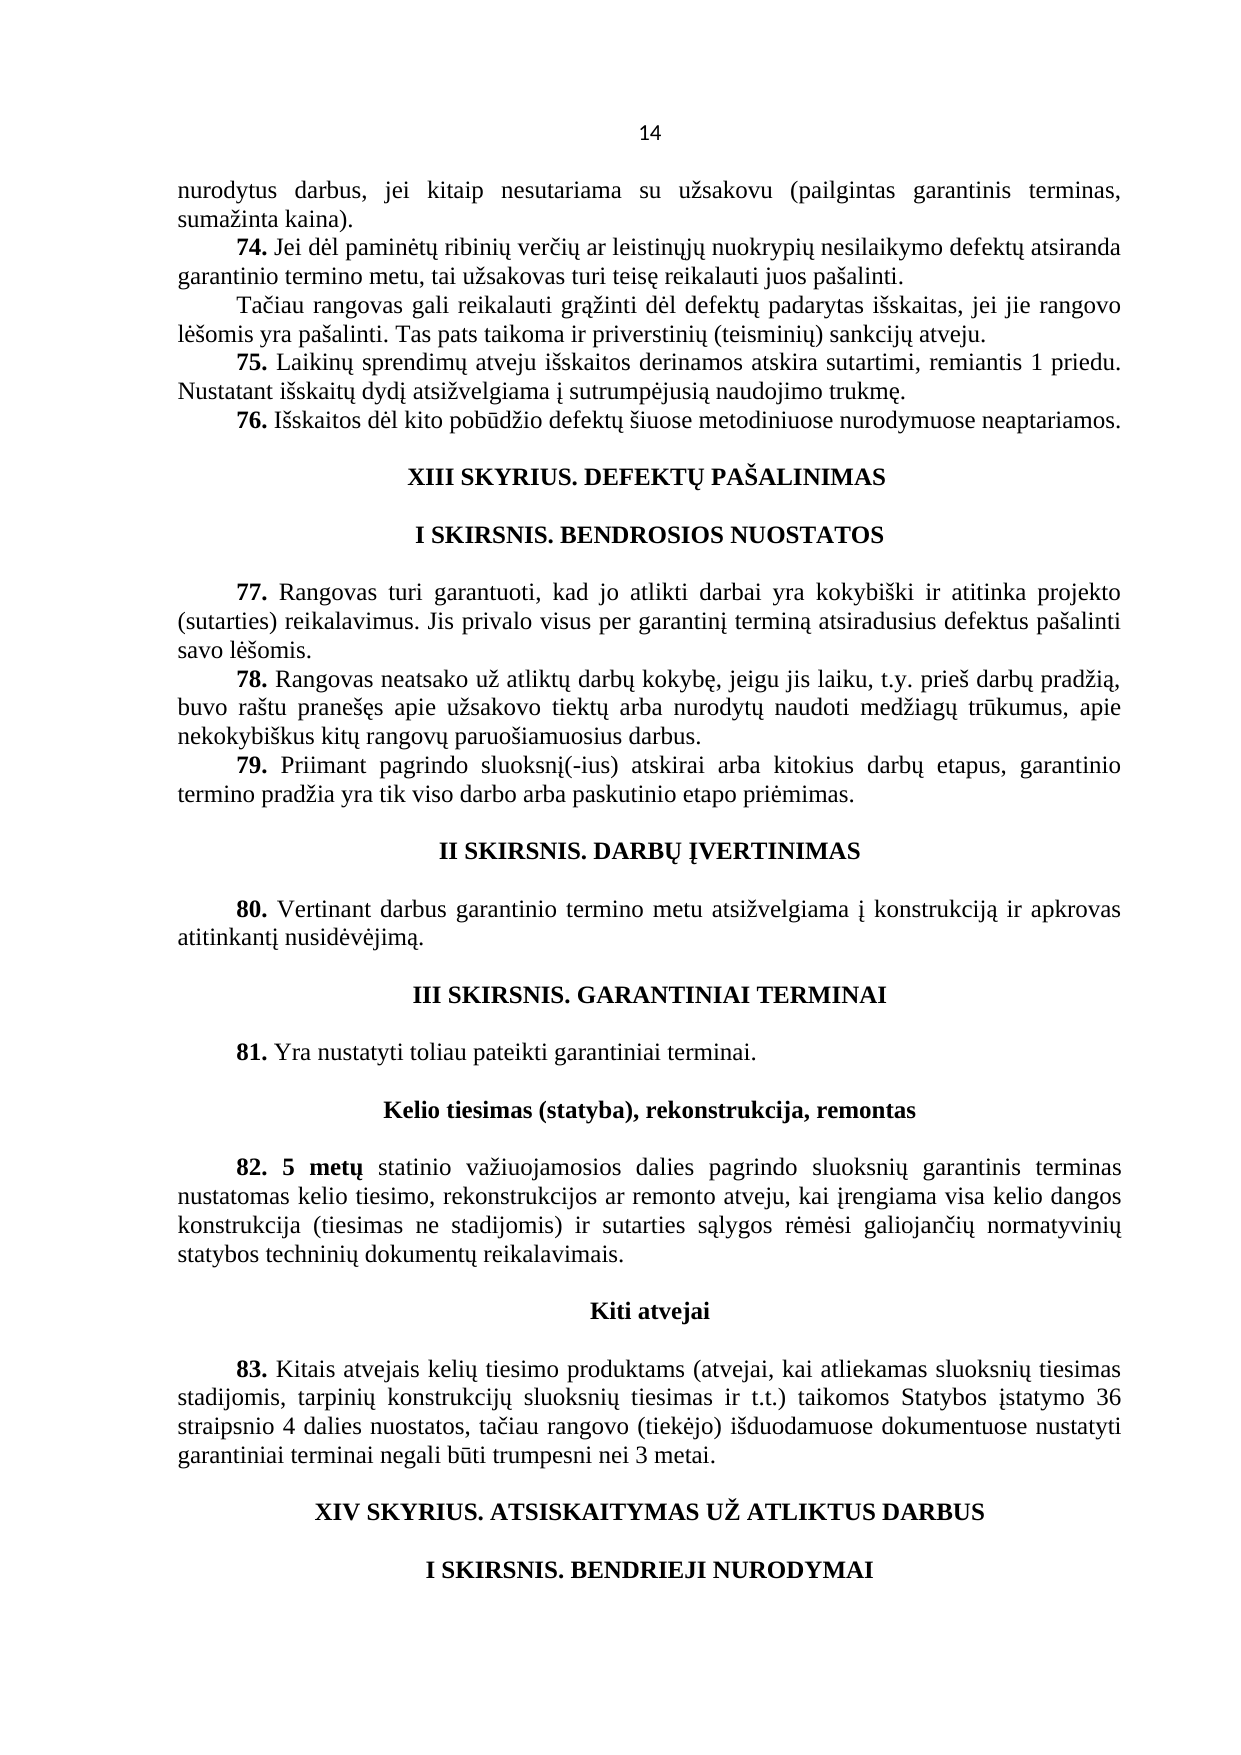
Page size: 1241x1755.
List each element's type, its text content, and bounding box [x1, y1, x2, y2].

text XIII SKYRIUS. DEFEKTŲ PAŠALINIMAS [177, 462, 1122, 491]
text 82. 5 metų statinio važiuojamosios dalies pagrindo sluoksnių garantinis terminas nustatomas kelio tiesimo, rekonstrukcijos ar remonto atveju, kai įrengiama visa kelio dangos konstrukcija (tiesimas ne stadijomis) ir sutarties sąlygos rėmėsi galiojančių normatyvinių statybos techninių dokumentų reikalavimais. [177, 1152, 1122, 1267]
text 77. Rangovas turi garantuoti, kad jo atlikti darbai yra kokybiški ir atitinka projekto (sutarties) reikalavimus. Jis privalo visus per garantinį terminą atsiradusius defektus pašalinti savo lėšomis. [177, 577, 1122, 664]
text XIV SKYRIUS. ATSISKAITYMAS UŽ ATLIKTUS DARBUS [177, 1497, 1122, 1526]
text 74. Jei dėl paminėtų ribinių verčių ar leistinųjų nuokrypių nesilaikymo defektų atsiranda garantinio termino metu, tai užsakovas turi teisę reikalauti juos pašalinti. [177, 232, 1122, 290]
text 78. Rangovas neatsako už atliktų darbų kokybę, jeigu jis laiku, t.y. prieš darbų pradžią, buvo raštu pranešęs apie užsakovo tiektų arba nurodytų naudoti medžiagų trūkumus, apie nekokybiškus kitų rangovų paruošiamuosius darbus. [177, 664, 1122, 750]
text 76. Išskaitos dėl kito pobūdžio defektų šiuose metodiniuose nurodymuose neaptariamos. [177, 405, 1122, 434]
text III SKIRSNIS. GARANTINIAI TERMINAI [177, 980, 1122, 1009]
text nurodytus darbus, jei kitaip nesutariama su užsakovu (pailgintas garantinis terminas, sumažinta kaina). [177, 175, 1122, 232]
text 83. Kitais atvejais kelių tiesimo produktams (atvejai, kai atliekamas sluoksnių tiesimas stadijomis, tarpinių konstrukcijų sluoksnių tiesimas ir t.t.) taikomos Statybos įstatymo 36 straipsnio 4 dalies nuostatos, tačiau rangovo (tiekėjo) išduodamuose dokumentuose nustatyti garantiniai terminai negali būti trumpesni nei 3 metai. [177, 1354, 1122, 1469]
text II SKIRSNIS. DARBŲ ĮVERTINIMAS [177, 836, 1122, 865]
text Tačiau rangovas gali reikalauti grąžinti dėl defektų padarytas išskaitas, jei jie rangovo lėšomis yra pašalinti. Tas pats taikoma ir priverstinių (teisminių) sankcijų atveju. [177, 290, 1122, 347]
text Kiti atvejai [177, 1296, 1122, 1325]
text I SKIRSNIS. BENDRIEJI NURODYMAI [177, 1555, 1122, 1584]
text 75. Laikinų sprendimų atveju išskaitos derinamos atskira sutartimi, remiantis 1 priedu. Nustatant išskaitų dydį atsižvelgiama į sutrumpėjusią naudojimo trukmę. [177, 347, 1122, 405]
text Kelio tiesimas (statyba), rekonstrukcija, remontas [177, 1095, 1122, 1124]
text 81. Yra nustatyti toliau pateikti garantiniai terminai. [177, 1037, 1122, 1066]
text 80. Vertinant darbus garantinio termino metu atsižvelgiama į konstrukciją ir apkrovas atitinkantį nusidėvėjimą. [177, 894, 1122, 951]
text I SKIRSNIS. BENDROSIOS NUOSTATOS [177, 520, 1122, 549]
text 79. Priimant pagrindo sluoksnį(-ius) atskirai arba kitokius darbų etapus, garantinio termino pradžia yra tik viso darbo arba paskutinio etapo priėmimas. [177, 750, 1122, 807]
